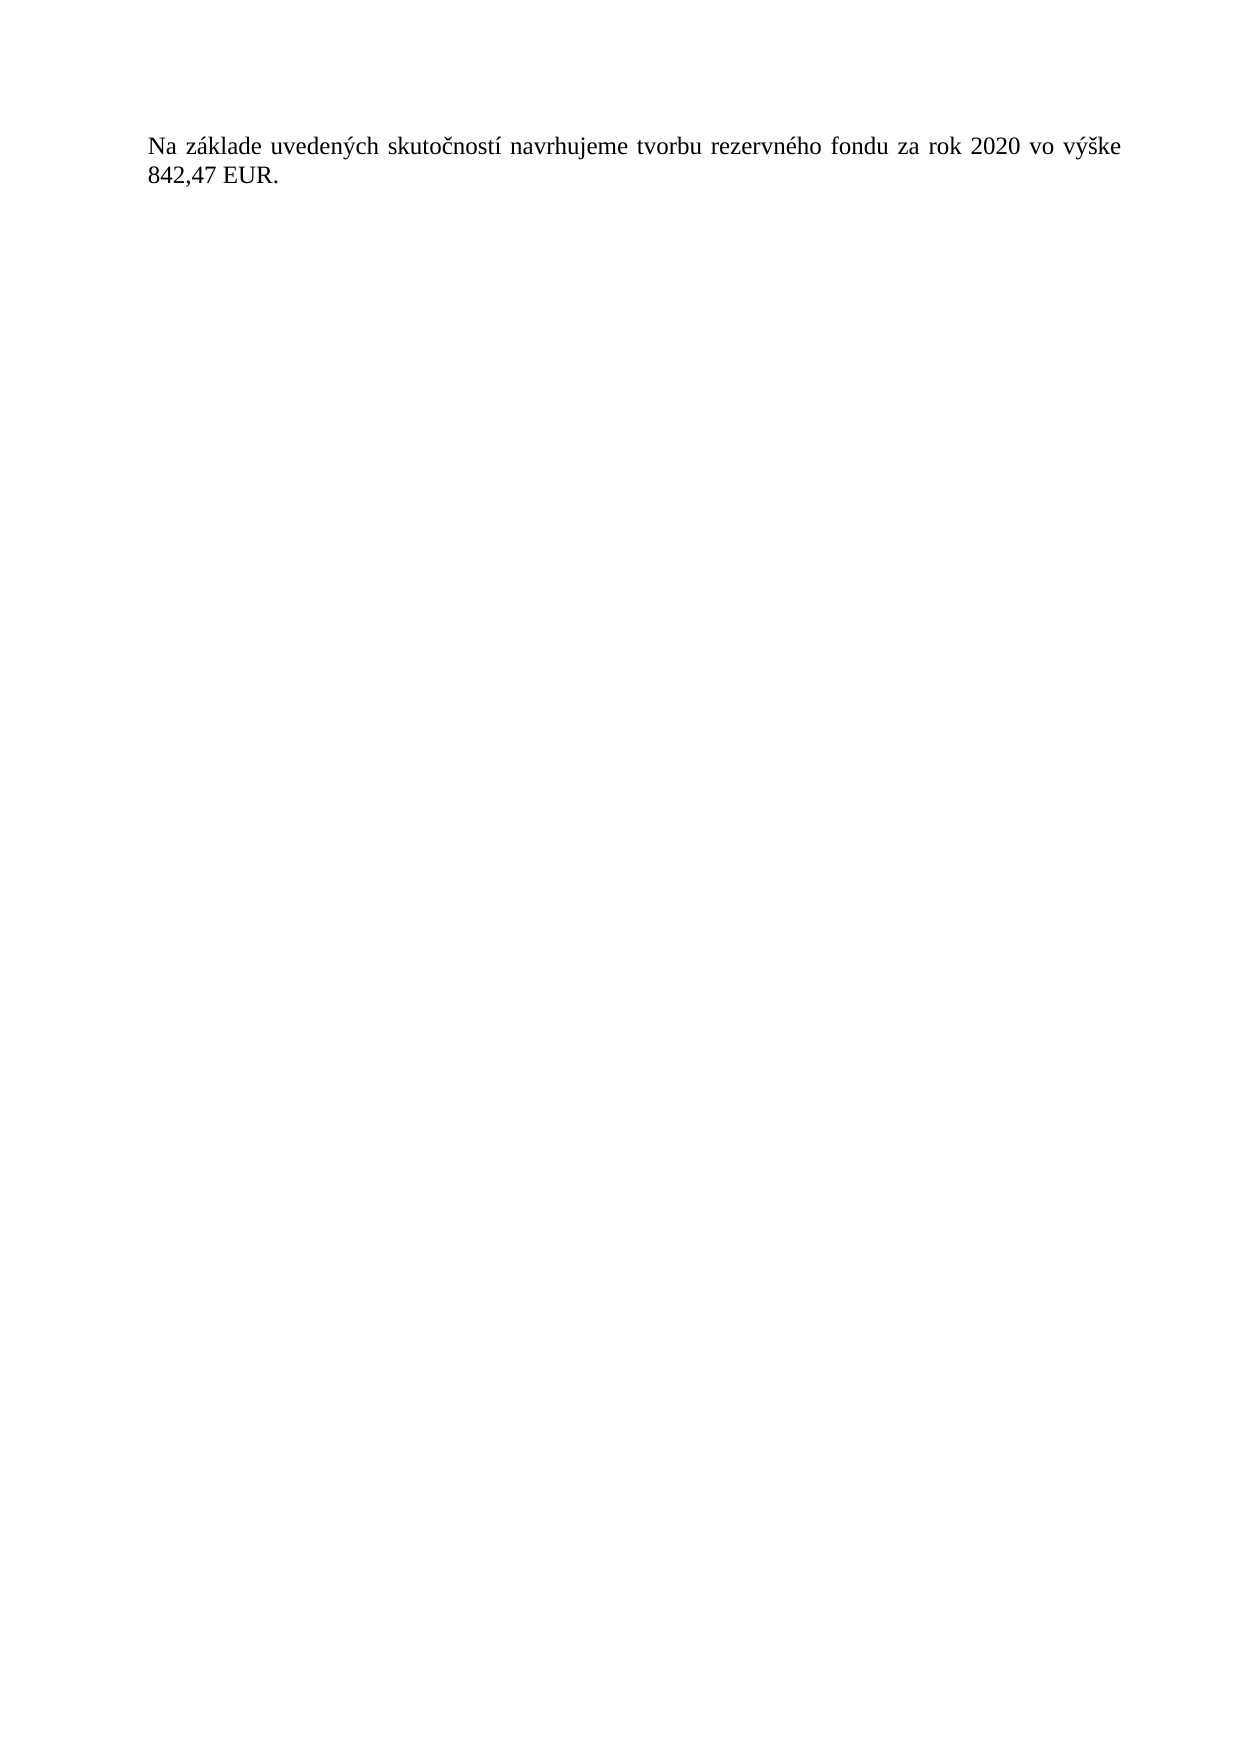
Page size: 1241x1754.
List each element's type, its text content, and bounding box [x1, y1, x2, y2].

text Na základe uvedených skutočností navrhujeme tvorbu rezervného fondu za rok 2020 vo výške 842,47 EUR. [148, 131, 1122, 189]
